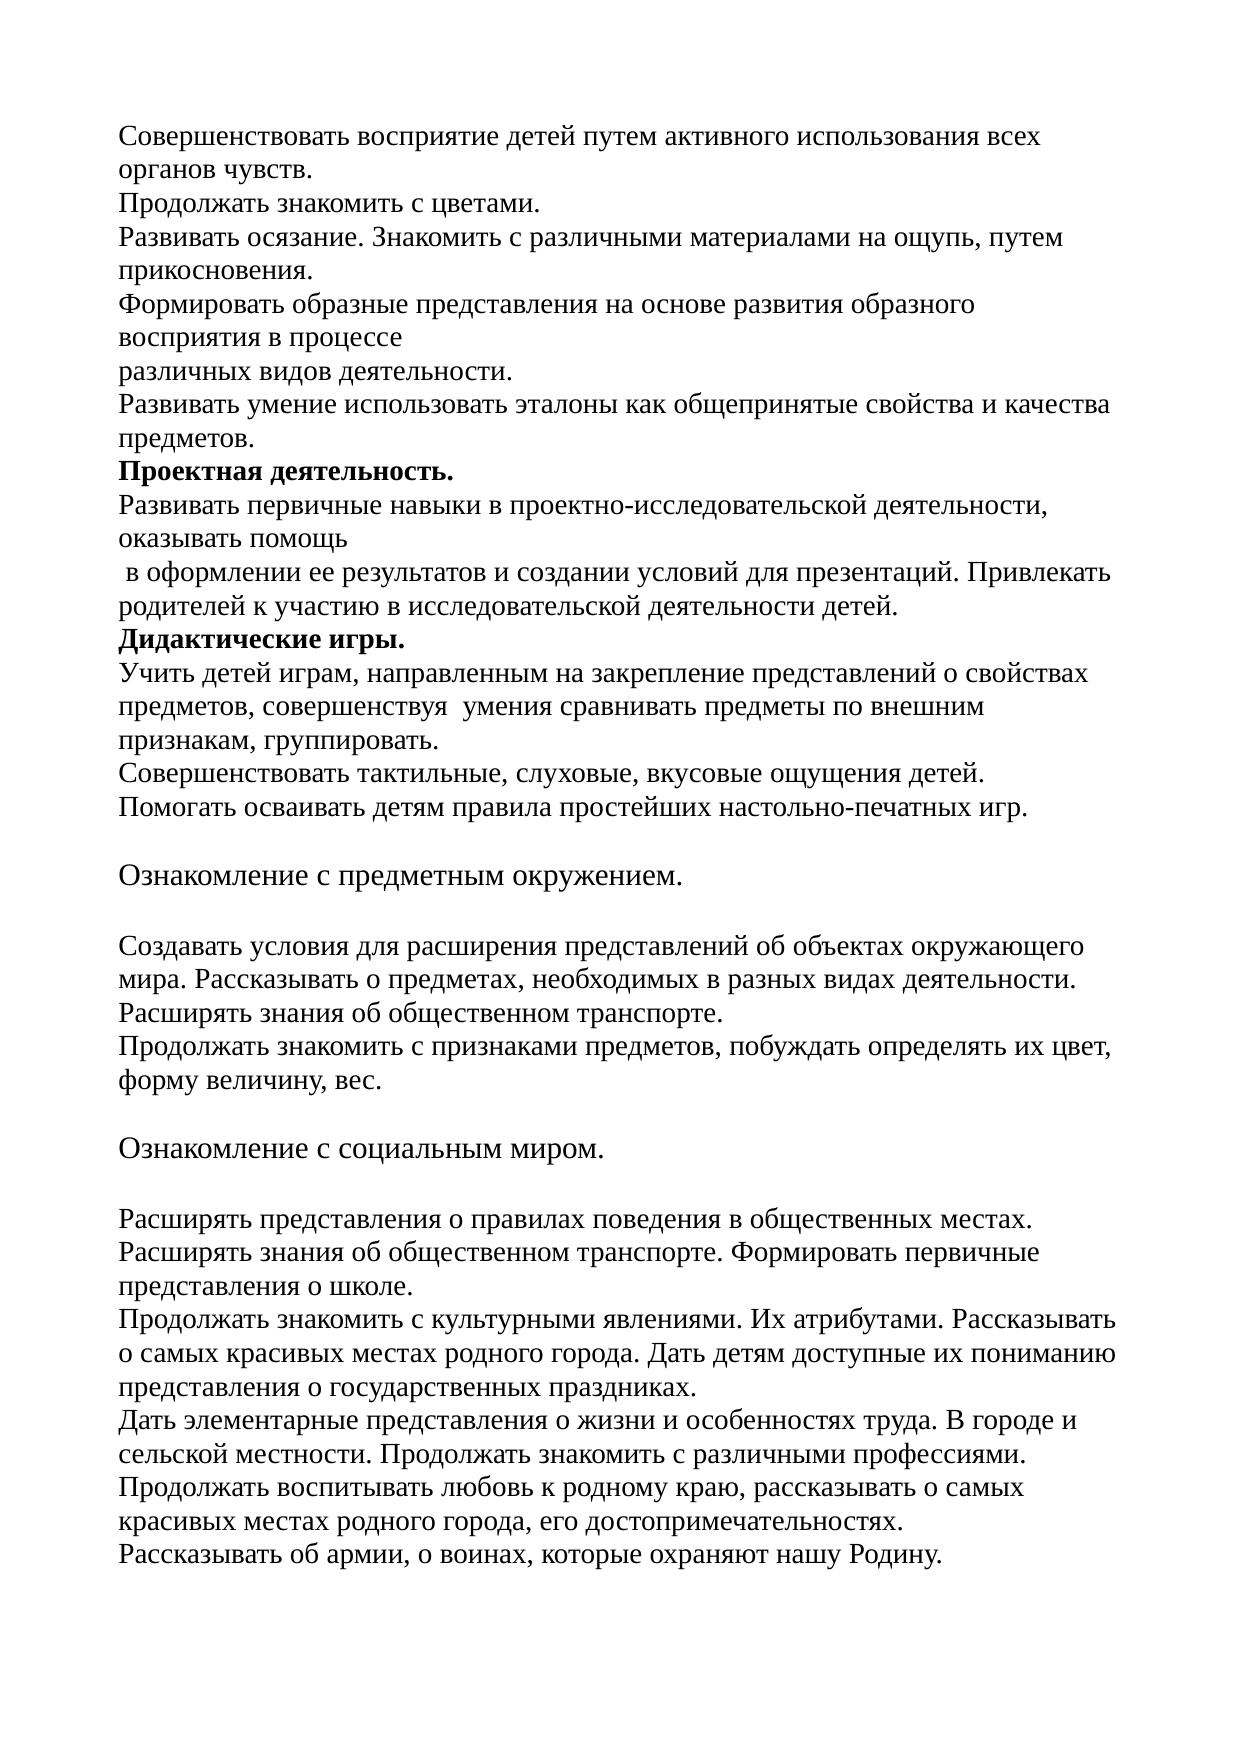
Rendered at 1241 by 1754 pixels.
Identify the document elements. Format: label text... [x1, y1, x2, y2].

text различных видов деятельности. [118, 353, 1122, 386]
text Продолжать знакомить с признаками предметов, побуждать определять их цвет, форму величину, вес. [118, 1028, 1122, 1096]
text Учить детей играм, направленным на закрепление представлений о свойствах предметов, совершенствуя умения сравнивать предметы по внешним признакам, группировать. [118, 655, 1122, 755]
text Ознакомление с социальным миром. [118, 1129, 1122, 1165]
text Дидактические игры. [118, 621, 1122, 655]
text Проектная деятельность. [118, 453, 1122, 487]
text Продолжать знакомить с культурными явлениями. Их атрибутами. Рассказывать о самых красивых местах родного города. Дать детям доступные их пониманию представления о государственных праздниках. [118, 1302, 1122, 1402]
text Дать элементарные представления о жизни и особенностях труда. В городе и сельской местности. Продолжать знакомить с различными профессиями. [118, 1402, 1122, 1469]
text Расширять знания об общественном транспорте. Формировать первичные представления о школе. [118, 1234, 1122, 1302]
text Развивать осязание. Знакомить с различными материалами на ощупь, путем прикосновения. [118, 219, 1122, 286]
text в оформлении ее результатов и создании условий для презентаций. Привлекать родителей к участию в исследовательской деятельности детей. [118, 554, 1122, 621]
text Расширять представления о правилах поведения в общественных местах. [118, 1201, 1122, 1234]
text Ознакомление с предметным окружением. [118, 856, 1122, 892]
text Формировать образные представления на основе развития образного восприятия в процессе [118, 286, 1122, 353]
text Помогать осваивать детям правила простейших настольно-печатных игр. [118, 789, 1122, 822]
text Совершенствовать восприятие детей путем активного использования всех органов чувств. [118, 118, 1122, 185]
text Продолжать воспитывать любовь к родному краю, рассказывать о самых красивых местах родного города, его достопримечательностях. [118, 1469, 1122, 1536]
text Развивать первичные навыки в проектно-исследовательской деятельности, оказывать помощь [118, 487, 1122, 554]
text Рассказывать об армии, о воинах, которые охраняют нашу Родину. [118, 1536, 1122, 1570]
text Развивать умение использовать эталоны как общепринятые свойства и качества предметов. [118, 386, 1122, 453]
text Создавать условия для расширения представлений об объектах окружающего мира. Рассказывать о предметах, необходимых в разных видах деятельности. Расширять знания об общественном транспорте. [118, 928, 1122, 1028]
text Совершенствовать тактильные, слуховые, вкусовые ощущения детей. [118, 755, 1122, 789]
text Продолжать знакомить с цветами. [118, 185, 1122, 219]
